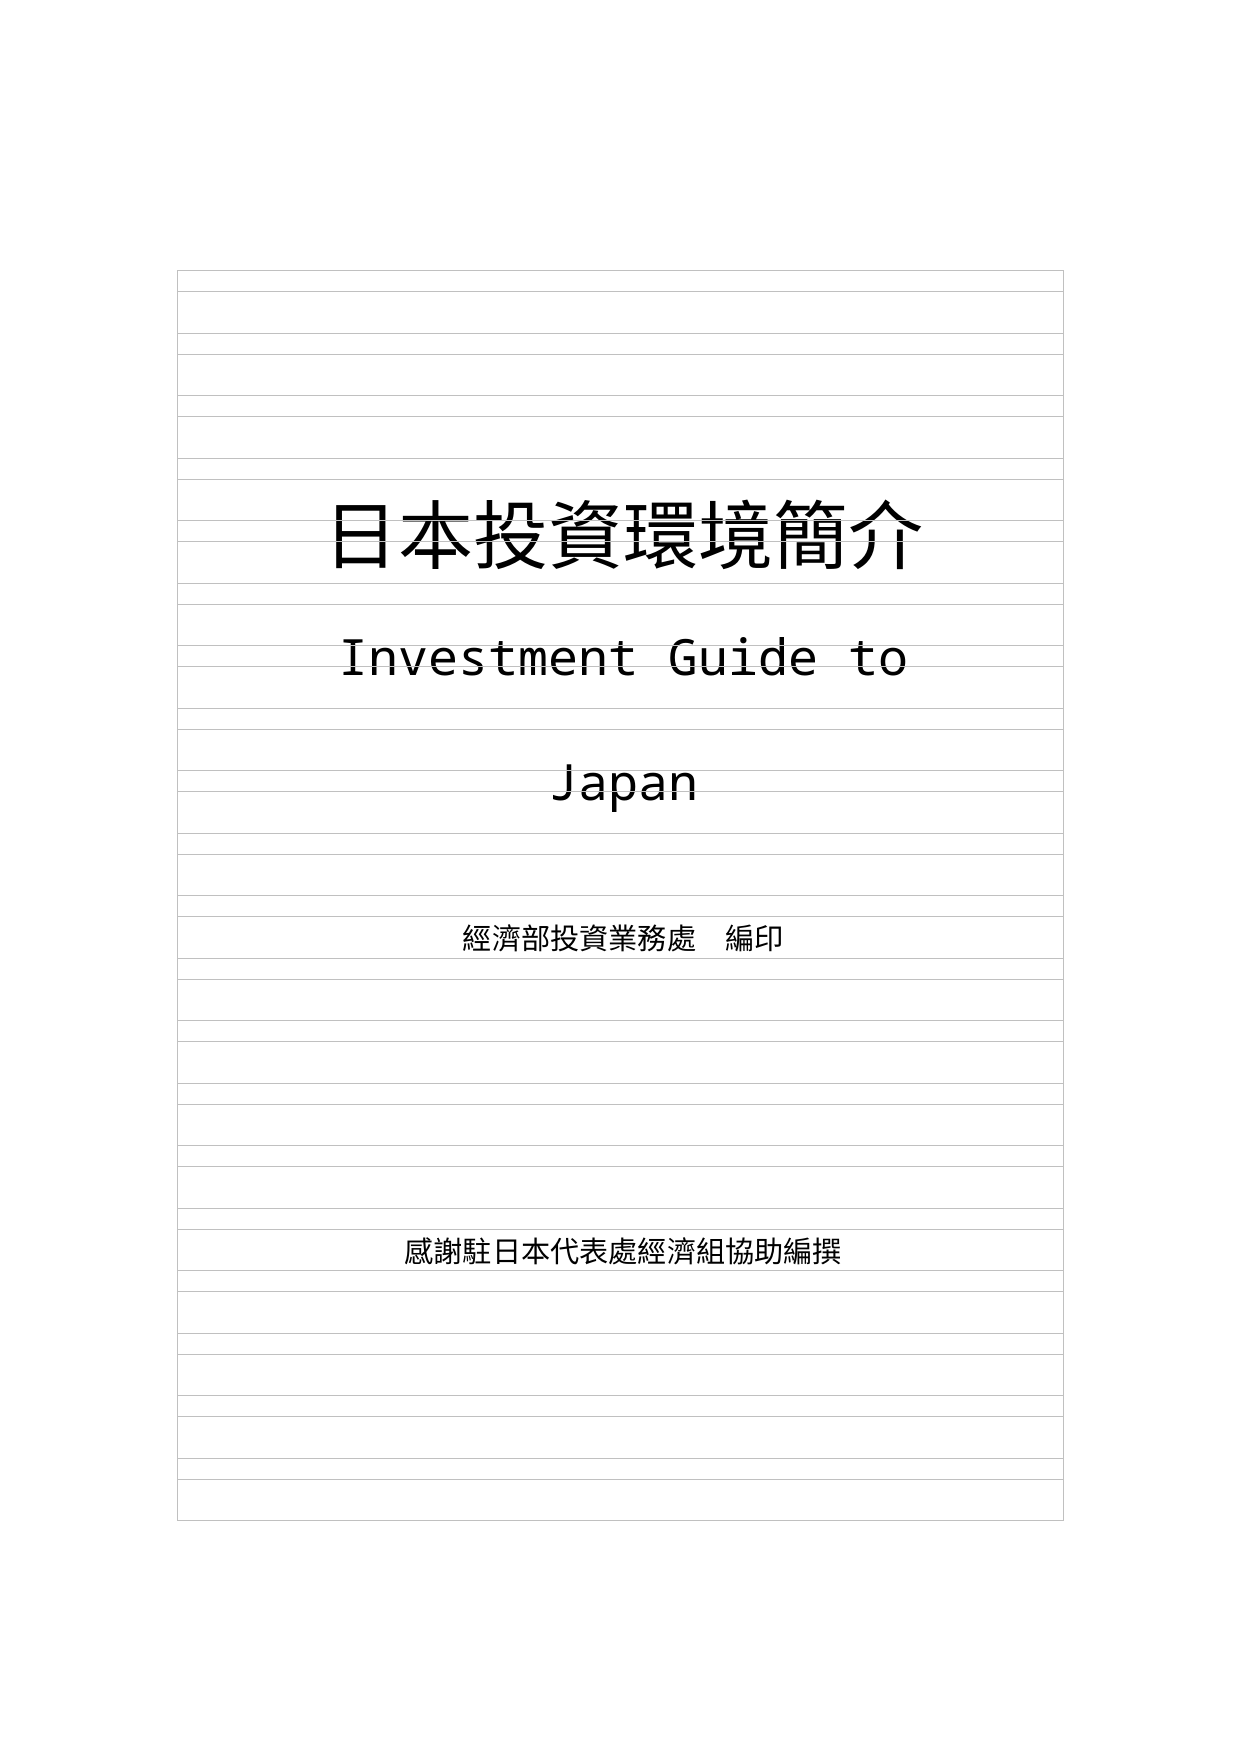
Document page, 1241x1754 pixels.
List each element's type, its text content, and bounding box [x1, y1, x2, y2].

table_cell 日本投資環境簡介 Investment Guide to Japan 經濟部投資業務處 編印 感謝駐日本代表處經濟組協助編撰 [178, 1105, 1063, 1145]
table_cell 日本投資環境簡介 Investment Guide to Japan 經濟部投資業務處 編印 感謝駐日本代表處經濟組協助編撰 [863, 646, 1063, 666]
table_cell 日本投資環境簡介 Investment Guide to Japan 經濟部投資業務處 編印 感謝駐日本代表處經濟組協助編撰 [675, 646, 780, 666]
table_cell 日本投資環境簡介 Investment Guide to Japan 經濟部投資業務處 編印 感謝駐日本代表處經濟組協助編撰 [178, 584, 1063, 604]
table_cell 日本投資環境簡介 Investment Guide to Japan 經濟部投資業務處 編印 感謝駐日本代表處經濟組協助編撰 [178, 521, 336, 541]
table_cell 日本投資環境簡介 Investment Guide to Japan 經濟部投資業務處 編印 感謝駐日本代表處經濟組協助編撰 [841, 521, 1063, 541]
table_cell 日本投資環境簡介 Investment Guide to Japan 經濟部投資業務處 編印 感謝駐日本代表處經濟組協助編撰 [178, 405, 1063, 416]
table_cell 日本投資環境簡介 Investment Guide to Japan 經濟部投資業務處 編印 感謝駐日本代表處經濟組協助編撰 [178, 459, 1063, 479]
table_cell 日本投資環境簡介 Investment Guide to Japan 經濟部投資業務處 編印 感謝駐日本代表處經濟組協助編撰 [492, 521, 579, 541]
table_cell 日本投資環境簡介 Investment Guide to Japan 經濟部投資業務處 編印 感謝駐日本代表處經濟組協助編撰 [178, 417, 1063, 458]
table_cell 日本投資環境簡介 Investment Guide to Japan 經濟部投資業務處 編印 感謝駐日本代表處經濟組協助編撰 [178, 855, 1063, 895]
table_cell 日本投資環境簡介 Investment Guide to Japan 經濟部投資業務處 編印 感謝駐日本代表處經濟組協助編撰 [178, 646, 351, 666]
table_header [178, 396, 1063, 405]
table_header [1064, 270, 1069, 405]
table_cell 日本投資環境簡介 Investment Guide to Japan 經濟部投資業務處 編印 感謝駐日本代表處經濟組協助編撰 [178, 1230, 1063, 1270]
table_header [178, 271, 1063, 291]
table_cell 日本投資環境簡介 Investment Guide to Japan 經濟部投資業務處 編印 感謝駐日本代表處經濟組協助編撰 [1064, 405, 1069, 1270]
table_cell 日本投資環境簡介 Investment Guide to Japan 經濟部投資業務處 編印 感謝駐日本代表處經濟組協助編撰 [178, 896, 1063, 916]
table_cell 日本投資環境簡介 Investment Guide to Japan 經濟部投資業務處 編印 感謝駐日本代表處經濟組協助編撰 [178, 1167, 1063, 1208]
table_cell 日本投資環境簡介 Investment Guide to Japan 經濟部投資業務處 編印 感謝駐日本代表處經濟組協助編撰 [178, 959, 1063, 979]
table_cell 日本投資環境簡介 Investment Guide to Japan 經濟部投資業務處 編印 感謝駐日本代表處經濟組協助編撰 [178, 605, 1063, 645]
table_cell 日本投資環境簡介 Investment Guide to Japan 經濟部投資業務處 編印 感謝駐日本代表處經濟組協助編撰 [355, 646, 498, 666]
table_cell 日本投資環境簡介 Investment Guide to Japan 經濟部投資業務處 編印 感謝駐日本代表處經濟組協助編撰 [571, 771, 1063, 791]
table_cell 日本投資環境簡介 Investment Guide to Japan 經濟部投資業務處 編印 感謝駐日本代表處經濟組協助編撰 [784, 646, 858, 666]
table_cell 日本投資環境簡介 Investment Guide to Japan 經濟部投資業務處 編印 感謝駐日本代表處經濟組協助編撰 [503, 646, 618, 666]
table_cell 日本投資環境簡介 Investment Guide to Japan 經濟部投資業務處 編印 感謝駐日本代表處經濟組協助編撰 [178, 980, 1063, 1020]
table_cell 日本投資環境簡介 Investment Guide to Japan 經濟部投資業務處 編印 感謝駐日本代表處經濟組協助編撰 [178, 1084, 1063, 1104]
table_cell 日本投資環境簡介 Investment Guide to Japan 經濟部投資業務處 編印 感謝駐日本代表處經濟組協助編撰 [178, 542, 1063, 583]
table_cell 日本投資環境簡介 Investment Guide to Japan 經濟部投資業務處 編印 感謝駐日本代表處經濟組協助編撰 [178, 1042, 1063, 1083]
table_cell 日本投資環境簡介 Investment Guide to Japan 經濟部投資業務處 編印 感謝駐日本代表處經濟組協助編撰 [715, 521, 781, 541]
table_cell 日本投資環境簡介 Investment Guide to Japan 經濟部投資業務處 編印 感謝駐日本代表處經濟組協助編撰 [178, 480, 1063, 520]
table_cell 日本投資環境簡介 Investment Guide to Japan 經濟部投資業務處 編印 感謝駐日本代表處經濟組協助編撰 [639, 521, 710, 541]
table_cell 日本投資環境簡介 Investment Guide to Japan 經濟部投資業務處 編印 感謝駐日本代表處經濟組協助編撰 [178, 917, 1063, 958]
table_header [178, 334, 1063, 354]
table_header [178, 292, 1063, 333]
table_cell 日本投資環境簡介 Investment Guide to Japan 經濟部投資業務處 編印 感謝駐日本代表處經濟組協助編撰 [178, 834, 1063, 854]
table_cell 日本投資環境簡介 Investment Guide to Japan 經濟部投資業務處 編印 感謝駐日本代表處經濟組協助編撰 [178, 730, 1063, 770]
table_cell 日本投資環境簡介 Investment Guide to Japan 經濟部投資業務處 編印 感謝駐日本代表處經濟組協助編撰 [178, 667, 1063, 708]
table_cell 日本投資環境簡介 Investment Guide to Japan 經濟部投資業務處 編印 感謝駐日本代表處經濟組協助編撰 [178, 1021, 1063, 1041]
table_cell 日本投資環境簡介 Investment Guide to Japan 經濟部投資業務處 編印 感謝駐日本代表處經濟組協助編撰 [178, 709, 1063, 729]
table_cell 日本投資環境簡介 Investment Guide to Japan 經濟部投資業務處 編印 感謝駐日本代表處經濟組協助編撰 [178, 1146, 1063, 1166]
table_cell 日本投資環境簡介 Investment Guide to Japan 經濟部投資業務處 編印 感謝駐日本代表處經濟組協助編撰 [178, 1209, 1063, 1229]
table_cell 日本投資環境簡介 Investment Guide to Japan 經濟部投資業務處 編印 感謝駐日本代表處經濟組協助編撰 [178, 771, 567, 791]
table_header [178, 355, 1063, 395]
table_cell 日本投資環境簡介 Investment Guide to Japan 經濟部投資業務處 編印 感謝駐日本代表處經濟組協助編撰 [178, 792, 1063, 833]
